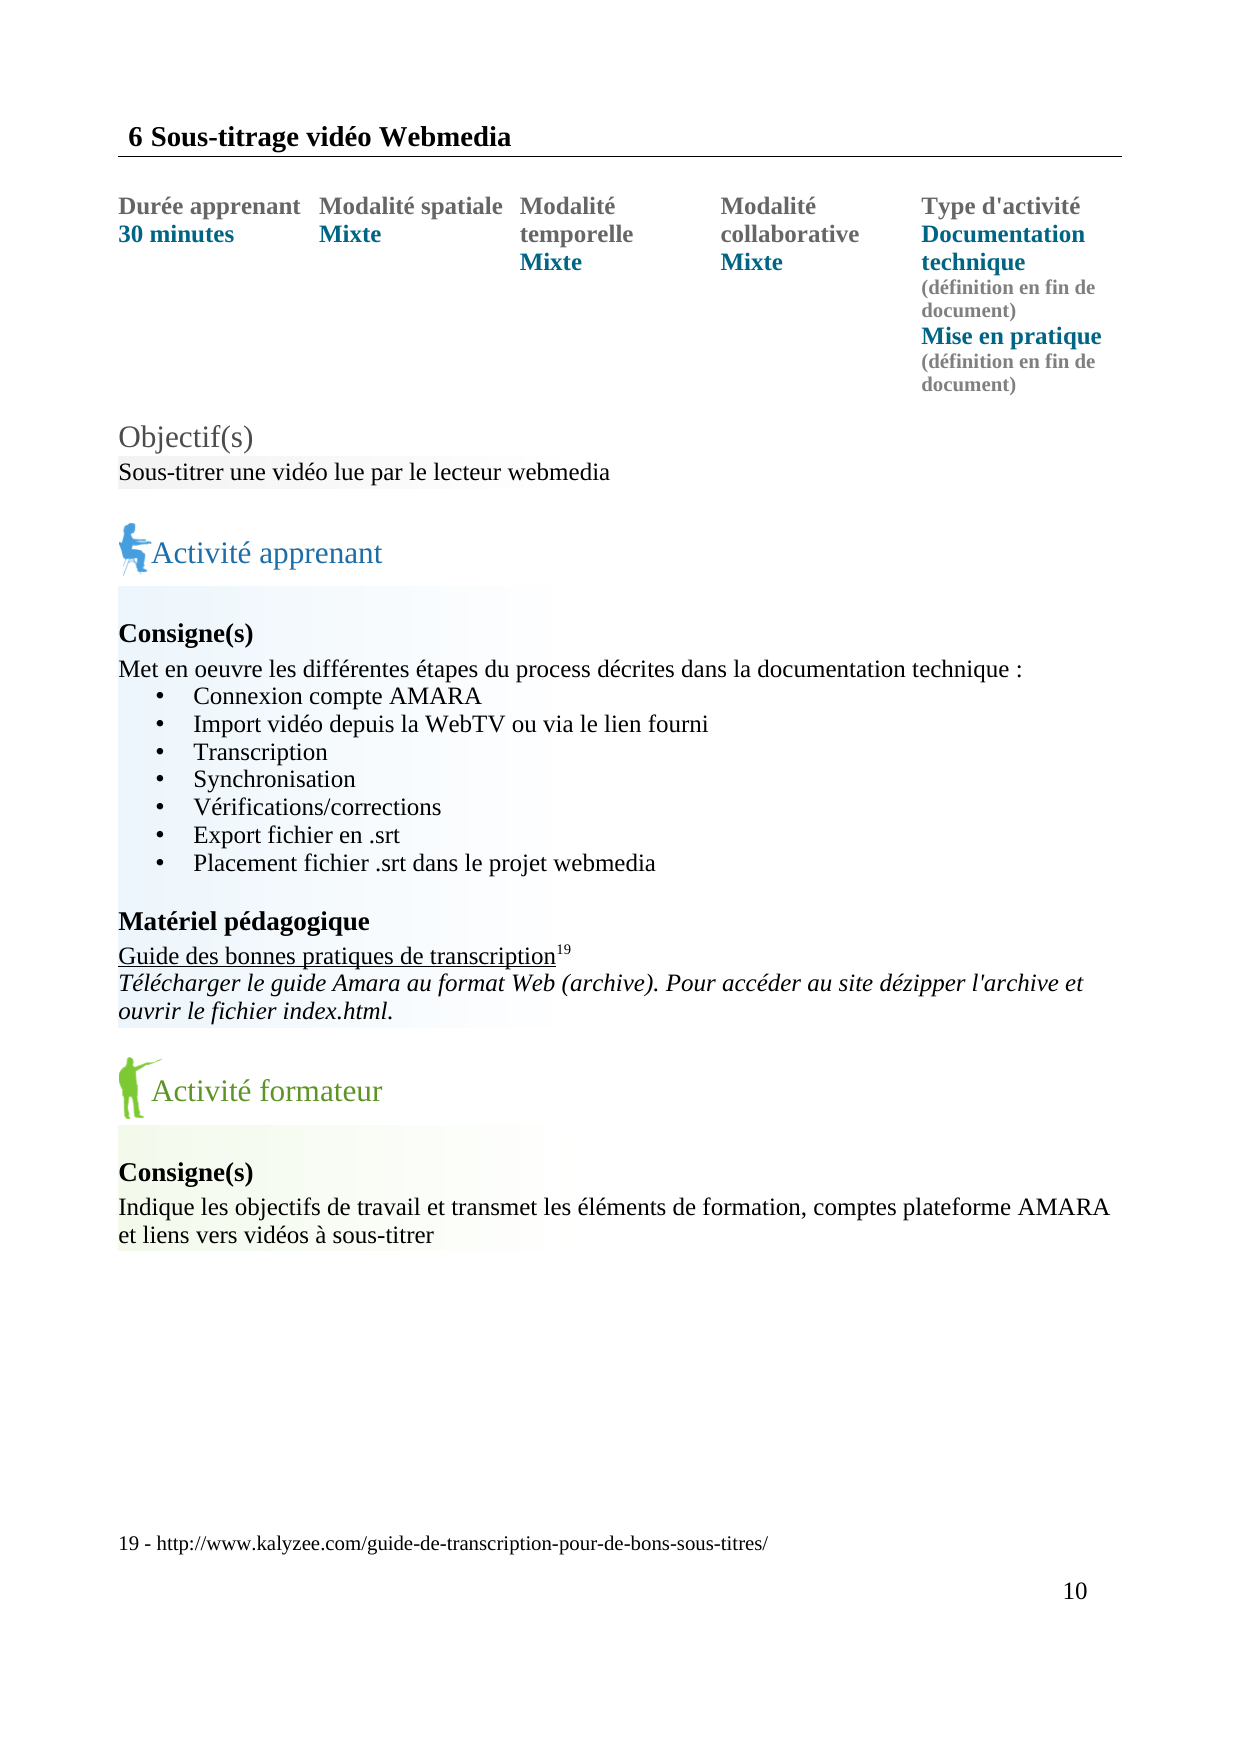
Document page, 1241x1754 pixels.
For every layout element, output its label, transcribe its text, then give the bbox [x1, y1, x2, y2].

table_header Modalité temporelle Mixte [520, 175, 720, 396]
text Objectif(s) [118, 419, 1122, 454]
table_header Modalité collaborative Mixte [720, 175, 921, 396]
list Placement fichier .srt dans le projet webmedia [156, 849, 1122, 876]
list Connexion compte AMARA [156, 682, 1122, 710]
text http://www.kalyzee.com/guide-de-transcription-pour-de-bons-sous-titres/ [118, 1531, 1122, 1554]
text Guide des bonnes pratiques de transcription [118, 942, 1122, 969]
list Export fichier en .srt [156, 821, 1122, 849]
text Indique les objectifs de travail et transmet les éléments de formation, comptes plateforme AMARA et liens vers vidéos à sous-titrer [118, 1193, 1122, 1249]
text Télécharger le guide Amara au format Web (archive). Pour accéder au site dézipper l'archive et ouvrir le fichier index.html. [118, 969, 1122, 1025]
text Activité apprenant [119, 516, 1122, 585]
table_header Modalité spatiale Mixte [319, 175, 519, 396]
list Synchronisation [156, 766, 1122, 793]
picture [118, 1125, 1123, 1251]
text Activité formateur [119, 1054, 1122, 1123]
picture [118, 456, 1123, 489]
list Vérifications/corrections [156, 793, 1122, 821]
list Import vidéo depuis la WebTV ou via le lien fourni [156, 710, 1122, 738]
text Consigne(s) [118, 619, 1122, 649]
picture [118, 586, 1123, 1028]
text Sous-titrer une vidéo lue par le lecteur webmedia [118, 458, 1122, 486]
table_header Type d'activité Documentation technique (définition en fin de document) Mise en pratique (définition en fin de document) [921, 175, 1122, 396]
list Transcription [156, 738, 1122, 766]
table_header Durée apprenant 30 minutes [118, 175, 319, 396]
text Met en oeuvre les différentes étapes du process décrites dans la documentation technique : [118, 655, 1122, 682]
title Sous-titrage vidéo Webmedia [118, 118, 1122, 156]
text Matériel pédagogique [118, 906, 1122, 936]
text Consigne(s) [118, 1157, 1122, 1187]
